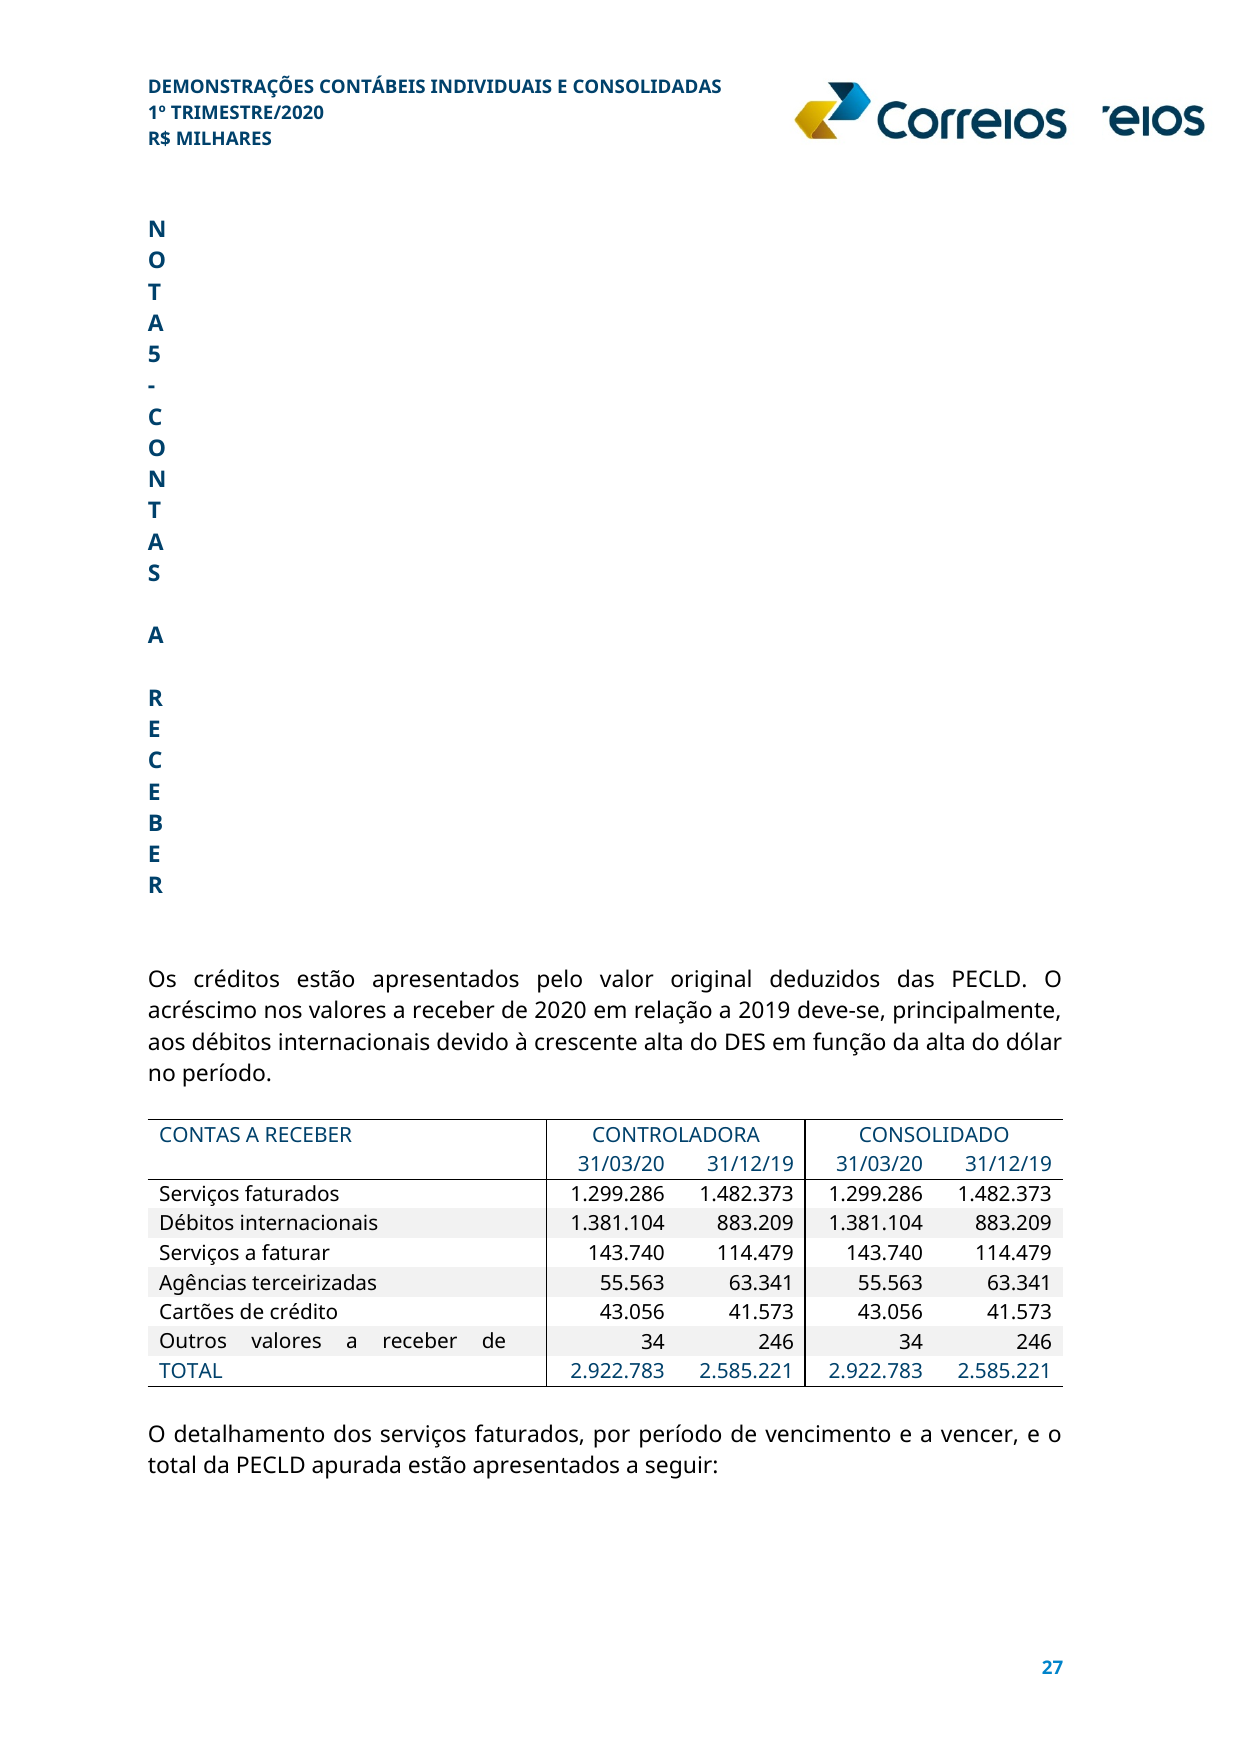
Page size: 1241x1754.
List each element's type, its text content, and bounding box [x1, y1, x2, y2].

table_cell 1.482.373 [934, 1180, 1063, 1208]
table_cell [518, 1326, 546, 1356]
table_cell Serviços a faturar [148, 1238, 518, 1267]
text O detalhamento dos serviços faturados, por período de vencimento e a vencer, e o total da PECLD apurada estão apresentados a seguir: [148, 1418, 1063, 1480]
table_cell [518, 1208, 546, 1238]
table_cell 43.056 [806, 1297, 934, 1326]
table_cell TOTAL [148, 1356, 518, 1386]
table_cell 1.381.104 [806, 1208, 934, 1238]
table_cell 41.573 [676, 1297, 804, 1326]
table_cell 883.209 [676, 1208, 804, 1238]
table_cell 34 [547, 1326, 676, 1356]
table_cell 31/12/19 [934, 1149, 1063, 1178]
table_cell 31/03/20 [547, 1149, 676, 1178]
table_cell 2.585.221 [934, 1356, 1063, 1386]
table_cell 63.341 [934, 1267, 1063, 1297]
table_cell 114.479 [934, 1238, 1063, 1267]
table_cell 41.573 [934, 1297, 1063, 1326]
table_cell 63.341 [676, 1267, 804, 1297]
table_cell 143.740 [806, 1238, 934, 1267]
table_header CONTROLADORA [547, 1120, 804, 1149]
table_cell [518, 1297, 546, 1326]
table_cell 883.209 [934, 1208, 1063, 1238]
table_cell Serviços faturados [148, 1180, 518, 1208]
table_cell 1.482.373 [676, 1180, 804, 1208]
table_cell 34 [806, 1326, 934, 1356]
table_cell 114.479 [676, 1238, 804, 1267]
table_cell 55.563 [806, 1267, 934, 1297]
table_cell 43.056 [547, 1297, 676, 1326]
table_cell [518, 1180, 546, 1208]
table_cell Cartões de crédito [148, 1297, 518, 1326]
table_cell 2.585.221 [676, 1356, 804, 1386]
table_header CONSOLIDADO [806, 1120, 1063, 1149]
table_cell Agências terceirizadas [148, 1267, 518, 1297]
table_cell 246 [676, 1326, 804, 1356]
table_cell 2.922.783 [547, 1356, 676, 1386]
table_cell Débitos internacionais [148, 1208, 518, 1238]
table_header CONTAS A RECEBER [148, 1120, 518, 1149]
table_cell 143.740 [547, 1238, 676, 1267]
table_cell [518, 1267, 546, 1297]
table_cell 246 [934, 1326, 1063, 1356]
table_cell 1.299.286 [806, 1180, 934, 1208]
table_cell 31/03/20 [806, 1149, 934, 1178]
table_cell 55.563 [547, 1267, 676, 1297]
table_cell [518, 1356, 546, 1386]
table_header [518, 1120, 546, 1149]
table_cell Outros valores a receber de clientes [148, 1326, 518, 1356]
table_cell 1.381.104 [547, 1208, 676, 1238]
text Os créditos estão apresentados pelo valor original deduzidos das PECLD. O acréscimo nos valores a receber de 2020 em relação a 2019 deve-se, principalmente, aos débitos internacionais devido à crescente alta do DES em função da alta do dólar no período. [148, 963, 1063, 1088]
table_cell 2.922.783 [806, 1356, 934, 1386]
table_cell [148, 1149, 518, 1178]
table_cell [518, 1149, 546, 1178]
table_cell 1.299.286 [547, 1180, 676, 1208]
table_cell [518, 1238, 546, 1267]
table_cell 31/12/19 [676, 1149, 804, 1178]
